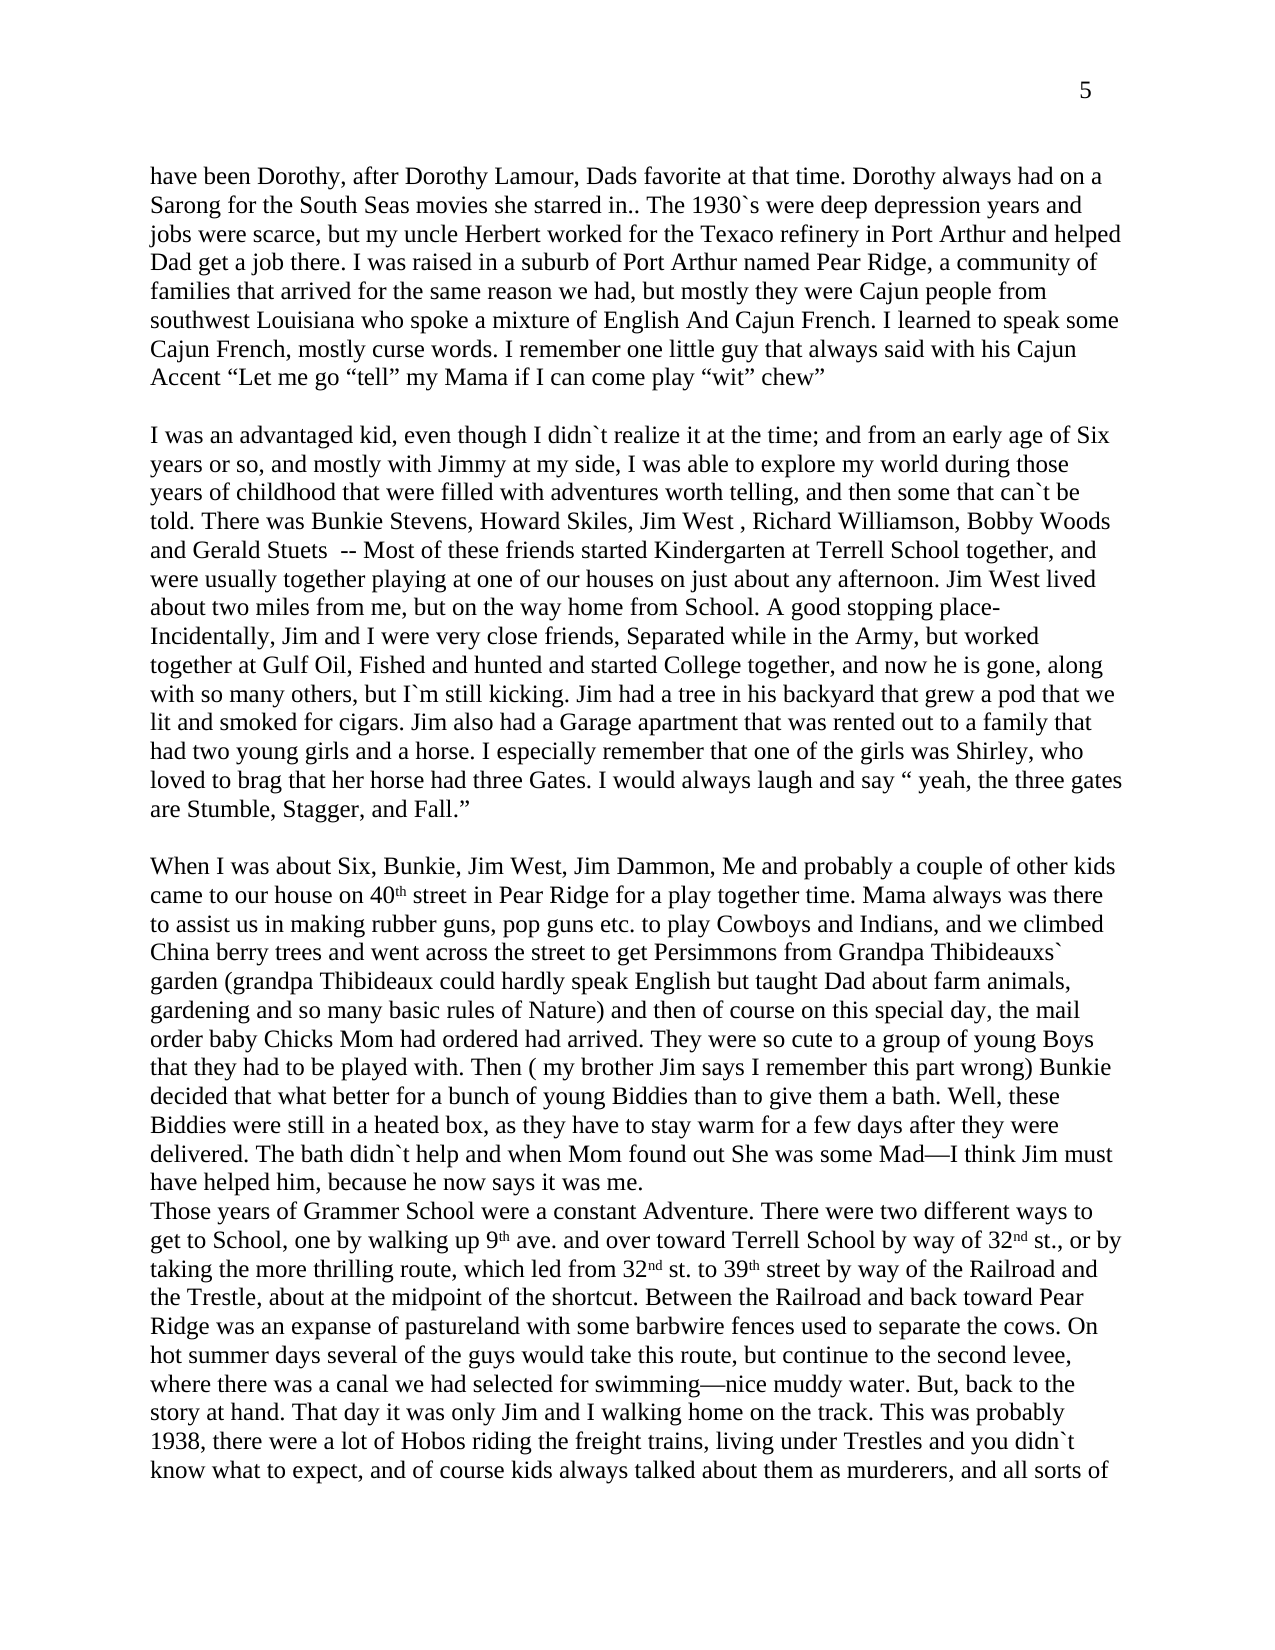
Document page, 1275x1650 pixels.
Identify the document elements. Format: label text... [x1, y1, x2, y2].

text Those years of Grammer School were a constant Adventure. There were two different ways to get to School, one by walking up 9th ave. and over toward Terrell School by way of 32nd st., or by taking the more thrilling route, which led from 32nd st. to 39th street by way of the Railroad and the Trestle, about at the midpoint of the shortcut. Between the Railroad and back toward Pear Ridge was an expanse of pastureland with some barbwire fences used to separate the cows. On hot summer days several of the guys would take this route, but continue to the second levee, where there was a canal we had selected for swimming—nice muddy water. But, back to the story at hand. That day it was only Jim and I walking home on the track. This was probably 1938, there were a lot of Hobos riding the freight trains, living under Trestles and you didn`t know what to expect, and of course kids always talked about them as murderers, and all sorts of [150, 1196, 1125, 1484]
text I was an advantaged kid, even though I didn`t realize it at the time; and from an early age of Six years or so, and mostly with Jimmy at my side, I was able to explore my world during those years of childhood that were filled with adventures worth telling, and then some that can`t be told. There was Bunkie Stevens, Howard Skiles, Jim West , Richard Williamson, Bobby Woods and Gerald Stuets -- Most of these friends started Kindergarten at Terrell School together, and were usually together playing at one of our houses on just about any afternoon. Jim West lived about two miles from me, but on the way home from School. A good stopping place- Incidentally, Jim and I were very close friends, Separated while in the Army, but worked together at Gulf Oil, Fished and hunted and started College together, and now he is gone, along with so many others, but I`m still kicking. Jim had a tree in his backyard that grew a pod that we lit and smoked for cigars. Jim also had a Garage apartment that was rented out to a family that had two young girls and a horse. I especially remember that one of the girls was Shirley, who loved to brag that her horse had three Gates. I would always laugh and say “ yeah, the three gates are Stumble, Stagger, and Fall.” [150, 420, 1125, 822]
text When I was about Six, Bunkie, Jim West, Jim Dammon, Me and probably a couple of other kids came to our house on 40th street in Pear Ridge for a play together time. Mama always was there to assist us in making rubber guns, pop guns etc. to play Cowboys and Indians, and we climbed China berry trees and went across the street to get Persimmons from Grandpa Thibideauxs` garden (grandpa Thibideaux could hardly speak English but taught Dad about farm animals, gardening and so many basic rules of Nature) and then of course on this special day, the mail order baby Chicks Mom had ordered had arrived. They were so cute to a group of young Boys that they had to be played with. Then ( my brother Jim says I remember this part wrong) Bunkie decided that what better for a bunch of young Biddies than to give them a bath. Well, these Biddies were still in a heated box, as they have to stay warm for a few days after they were delivered. The bath didn`t help and when Mom found out She was some Mad—I think Jim must have helped him, because he now says it was me. [150, 851, 1125, 1196]
text have been Dorothy, after Dorothy Lamour, Dads favorite at that time. Dorothy always had on a Sarong for the South Seas movies she starred in.. The 1930`s were deep depression years and jobs were scarce, but my uncle Herbert worked for the Texaco refinery in Port Arthur and helped Dad get a job there. I was raised in a suburb of Port Arthur named Pear Ridge, a community of families that arrived for the same reason we had, but mostly they were Cajun people from southwest Louisiana who spoke a mixture of English And Cajun French. I learned to speak some Cajun French, mostly curse words. I remember one little guy that always said with his Cajun Accent “Let me go “tell” my Mama if I can come play “wit” chew” [150, 161, 1125, 391]
